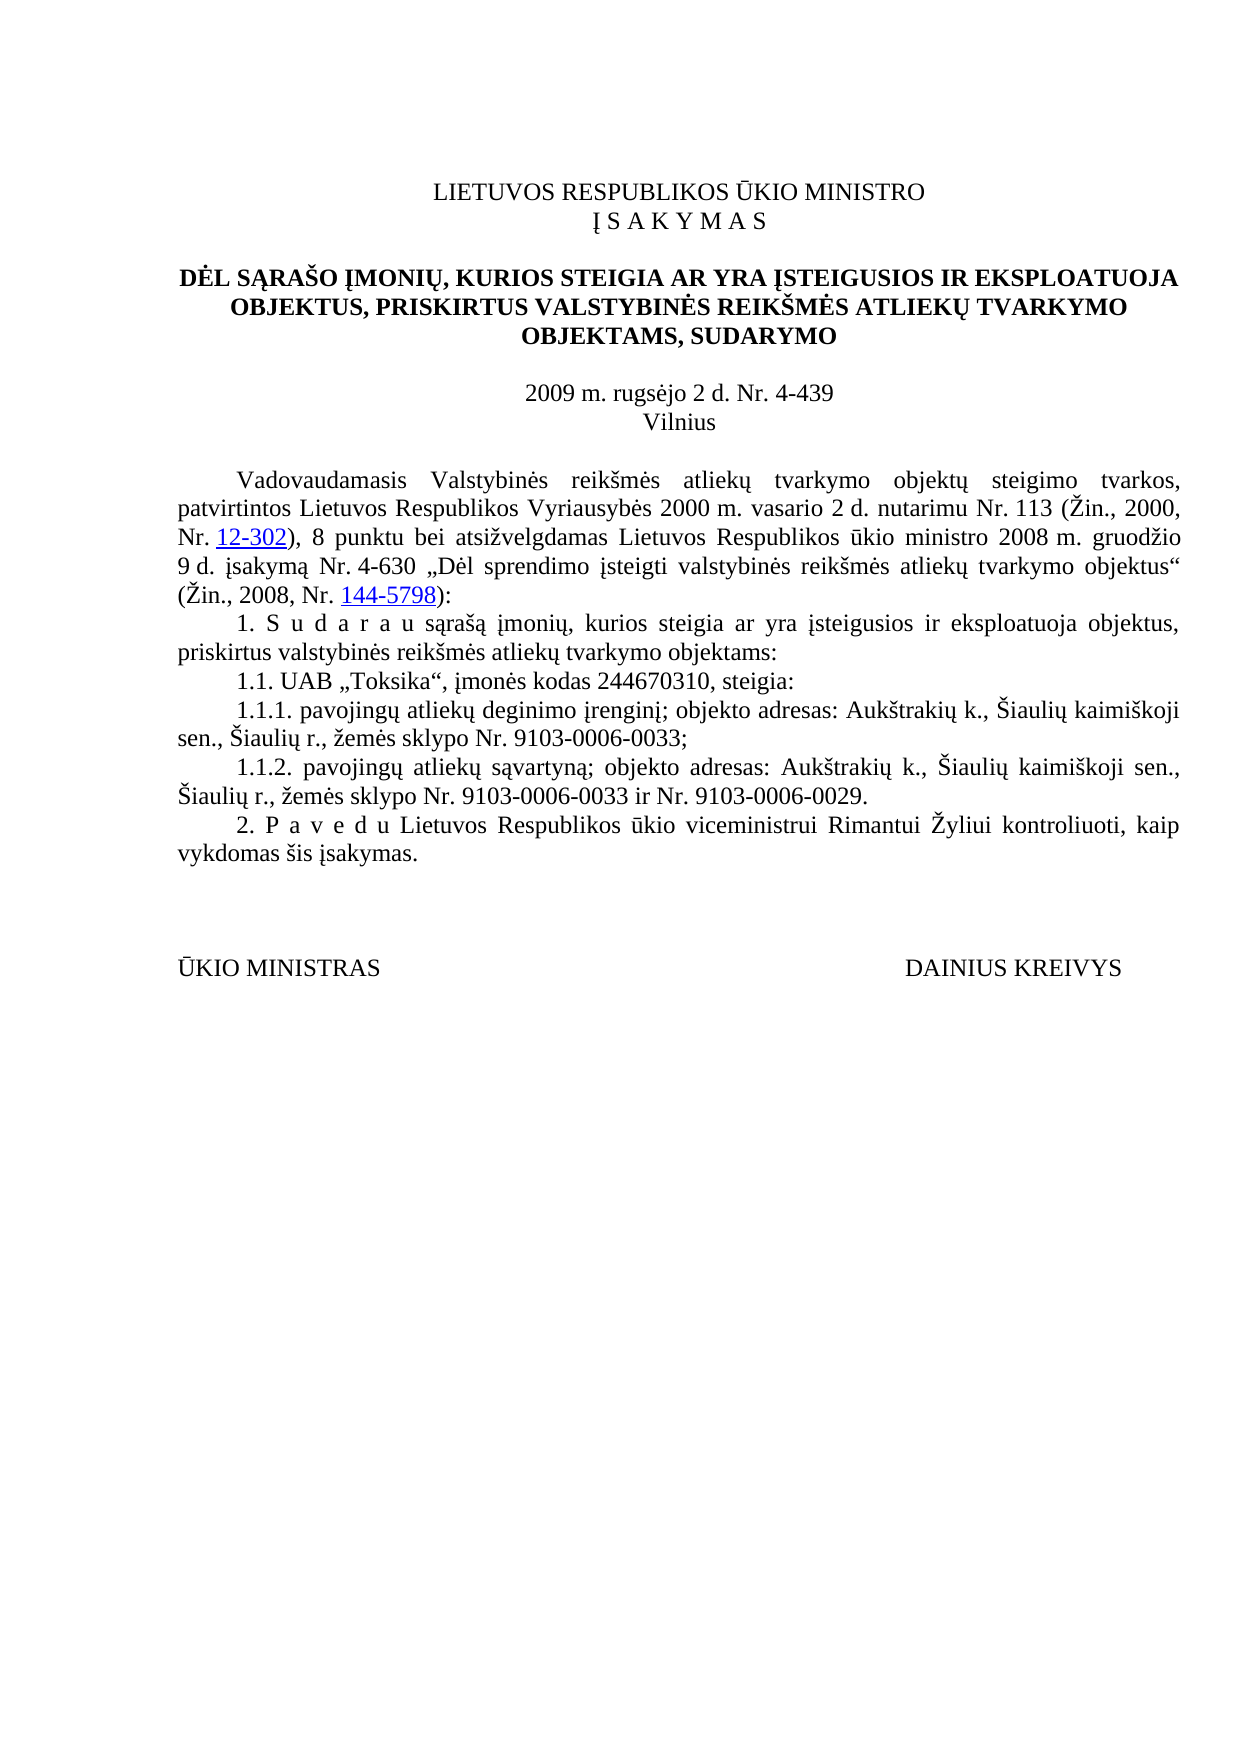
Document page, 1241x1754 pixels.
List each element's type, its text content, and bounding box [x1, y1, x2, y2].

text 2009 m. rugsėjo 2 d. Nr. 4-439 [177, 378, 1181, 407]
text 1. S u d a r a u sąrašą įmonių, kurios steigia ar yra įsteigusios ir eksploatuoja objektus, priskirtus valstybinės reikšmės atliekų tvarkymo objektams: [177, 608, 1181, 666]
text 1.1.1. pavojingų atliekų deginimo įrenginį; objekto adresas: Aukštrakių k., Šiaulių kaimiškoji sen., Šiaulių r., žemės sklypo Nr. 9103-0006-0033; [177, 695, 1181, 752]
text DĖL SĄRAŠO ĮMONIŲ, KURIOS STEIGIA AR YRA ĮSTEIGUSIOS IR EKSPLOATUOJA OBJEKTUS, PRISKIRTUS VALSTYBINĖS REIKŠMĖS ATLIEKŲ TVARKYMO OBJEKTAMS, SUDARYMO [177, 263, 1181, 350]
text 1.1. UAB „Toksika“, įmonės kodas 244670310, steigia: [177, 666, 1181, 695]
text Ūkio ministras Dainius Kreivys [177, 953, 1181, 982]
text 1.1.2. pavojingų atliekų sąvartyną; objekto adresas: Aukštrakių k., Šiaulių kaimiškoji sen., Šiaulių r., žemės sklypo Nr. 9103-0006-0033 ir Nr. 9103-0006-0029. [177, 752, 1181, 810]
text Į S A K Y M A S [177, 206, 1181, 235]
text Vilnius [177, 407, 1181, 436]
text Vadovaudamasis Valstybinės reikšmės atliekų tvarkymo objektų steigimo tvarkos, patvirtintos Lietuvos Respublikos Vyriausybės 2000 m. vasario 2 d. nutarimu Nr. 113 (Žin., 2000, Nr. 12-302), 8 punktu bei atsižvelgdamas Lietuvos Respublikos ūkio ministro 2008 m. gruodžio 9 d. įsakymą Nr. 4-630 „Dėl sprendimo įsteigti valstybinės reikšmės atliekų tvarkymo objektus“ (Žin., 2008, Nr. 144-5798): [177, 465, 1181, 608]
text 2. P a v e d u Lietuvos Respublikos ūkio viceministrui Rimantui Žyliui kontroliuoti, kaip vykdomas šis įsakymas. [177, 810, 1181, 867]
text LIETUVOS RESPUBLIKOS ŪKIO MINISTRO [177, 177, 1181, 206]
